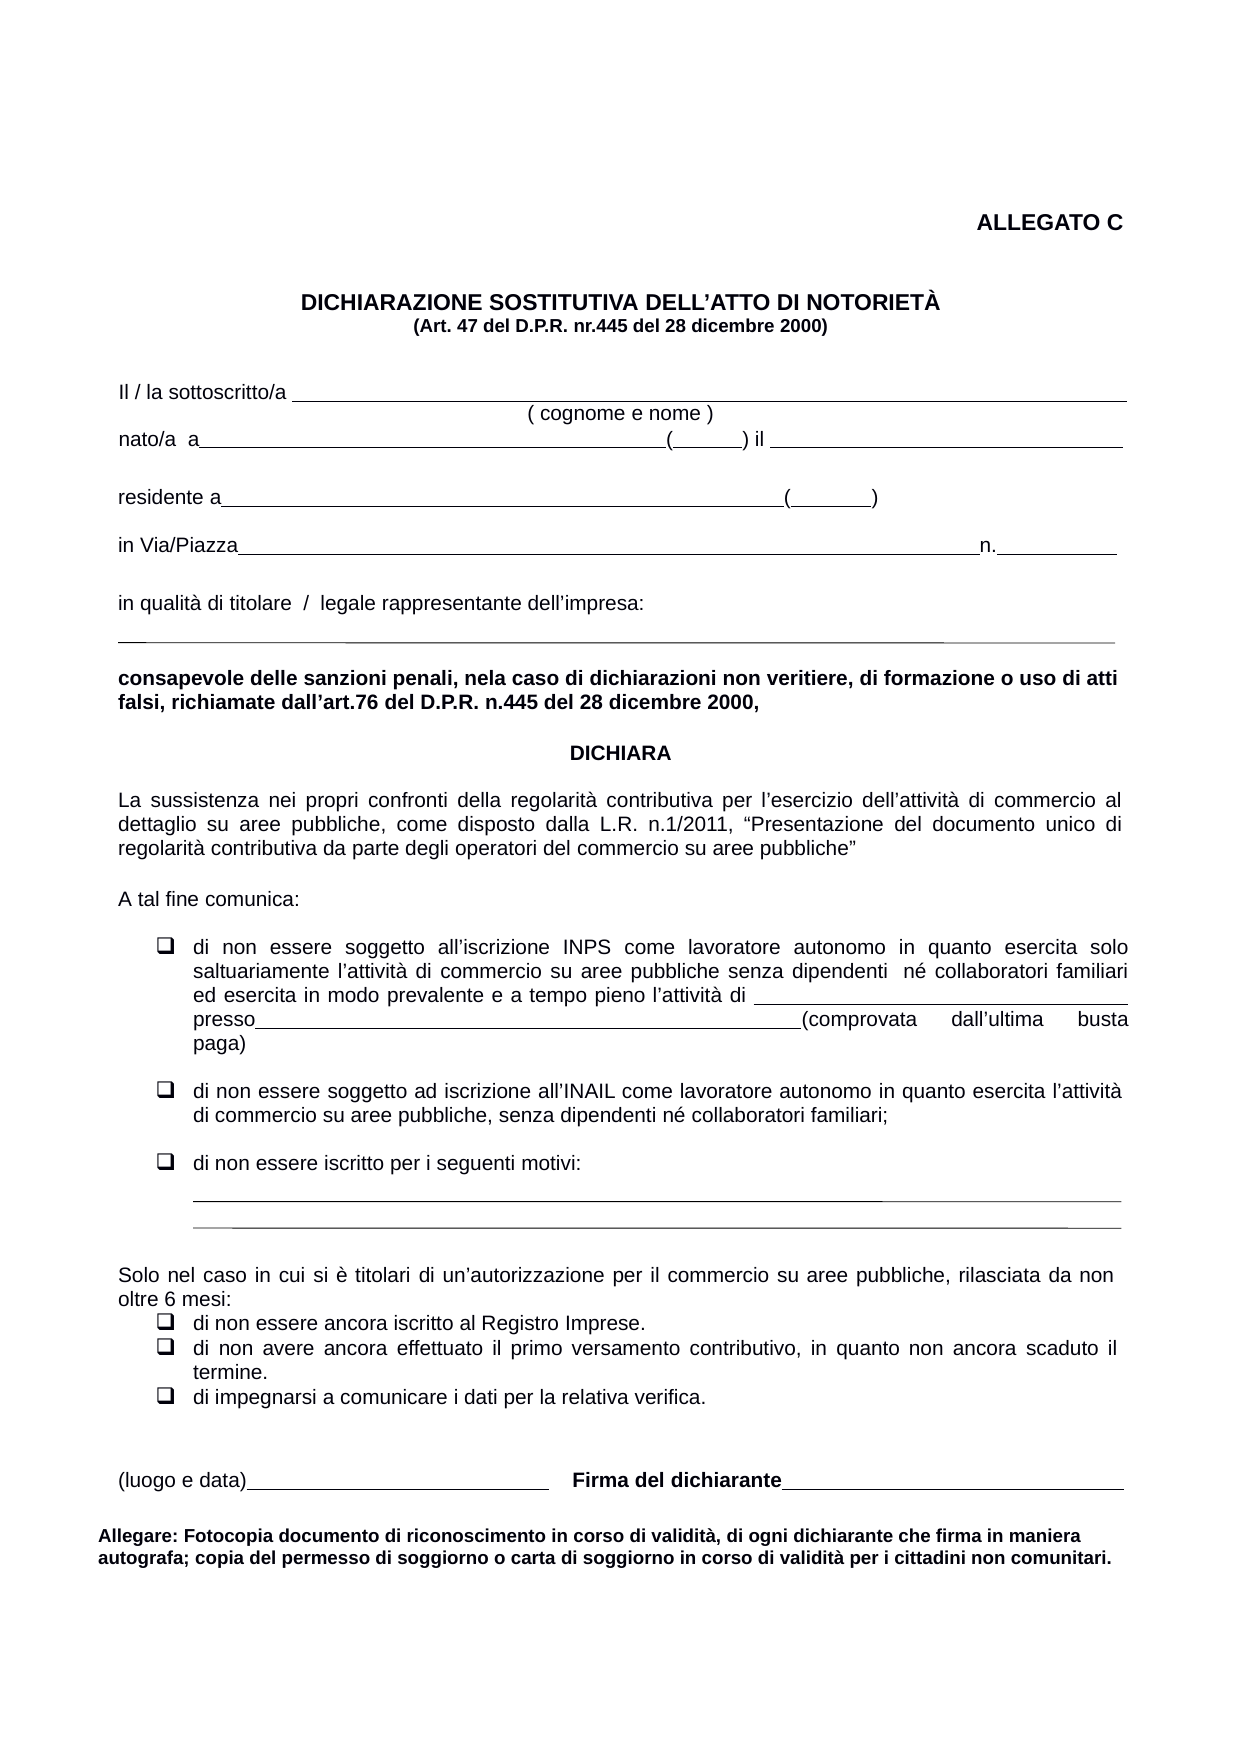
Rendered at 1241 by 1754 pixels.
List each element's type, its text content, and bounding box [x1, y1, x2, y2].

list di non essere ancora iscritto al Registro Imprese. [155, 1311, 1142, 1335]
text Il / la sottoscritto/a [103, 379, 1142, 403]
list di non essere iscritto per i seguenti motivi: [155, 1151, 1142, 1176]
text DICHIARA [144, 740, 1097, 764]
text falsi, richiamate dall’art.76 del D.P.R. n.445 del 28 dicembre 2000, [118, 690, 1142, 714]
text in Via/Piazza n. [118, 533, 1142, 557]
text (Art. 47 del D.P.R. nr.445 del 28 dicembre 2000) [144, 315, 1097, 336]
text La sussistenza nei propri confronti della regolarità contributiva per l’esercizio dell’attività di commercio al dettaglio su aree pubbliche, come disposto dalla L.R. n.1/2011, “Presentazione del documento unico di regolarità contributiva da parte degli operatori del commercio su aree pubbliche” [118, 788, 1123, 860]
text ALLEGATO C [118, 209, 1123, 236]
text ( cognome e nome ) [144, 403, 1097, 425]
text consapevole delle sanzioni penali, nela caso di dichiarazioni non veritiere, di formazione o uso di atti [118, 667, 1142, 690]
text DICHIARAZIONE SOSTITUTIVA DELL’ATTO DI NOTORIETÀ [144, 288, 1097, 315]
text in qualità di titolare / legale rappresentante dell’impresa: [118, 590, 1142, 614]
list di impegnarsi a comunicare i dati per la relativa verifica. [155, 1384, 1142, 1410]
list di non essere soggetto ad iscrizione all’INAIL come lavoratore autonomo in quanto esercita l’attività di commercio su aree pubbliche, senza dipendenti né collaboratori familiari; [155, 1079, 1123, 1127]
text residente a ( ) [118, 485, 1142, 509]
list di non essere soggetto all’iscrizione INPS come lavoratore autonomo in quanto esercita solo saltuariamente l’attività di commercio su aree pubbliche senza dipendenti né collaboratori familiari ed esercita in modo prevalente e a tempo pieno l’attività di presso (comprovata dall’ultima busta paga) [155, 934, 1128, 1055]
list di non avere ancora effettuato il primo versamento contributivo, in quanto non ancora scaduto il termine. [155, 1335, 1123, 1384]
text nato/a a ( ) il [99, 425, 1142, 451]
text Solo nel caso in cui si è titolari di un’autorizzazione per il commercio su aree pubbliche, rilasciata da non oltre 6 mesi: [118, 1263, 1142, 1311]
text (luogo e data) Firma del dichiarante [118, 1468, 1142, 1492]
text A tal fine comunica: [118, 887, 1142, 911]
text Allegare: Fotocopia documento di riconoscimento in corso di validità, di ogni dichiarante che firma in maniera autografa; copia del permesso di soggiorno o carta di soggiorno in corso di validità per i cittadini non comunitari. [98, 1525, 1142, 1568]
